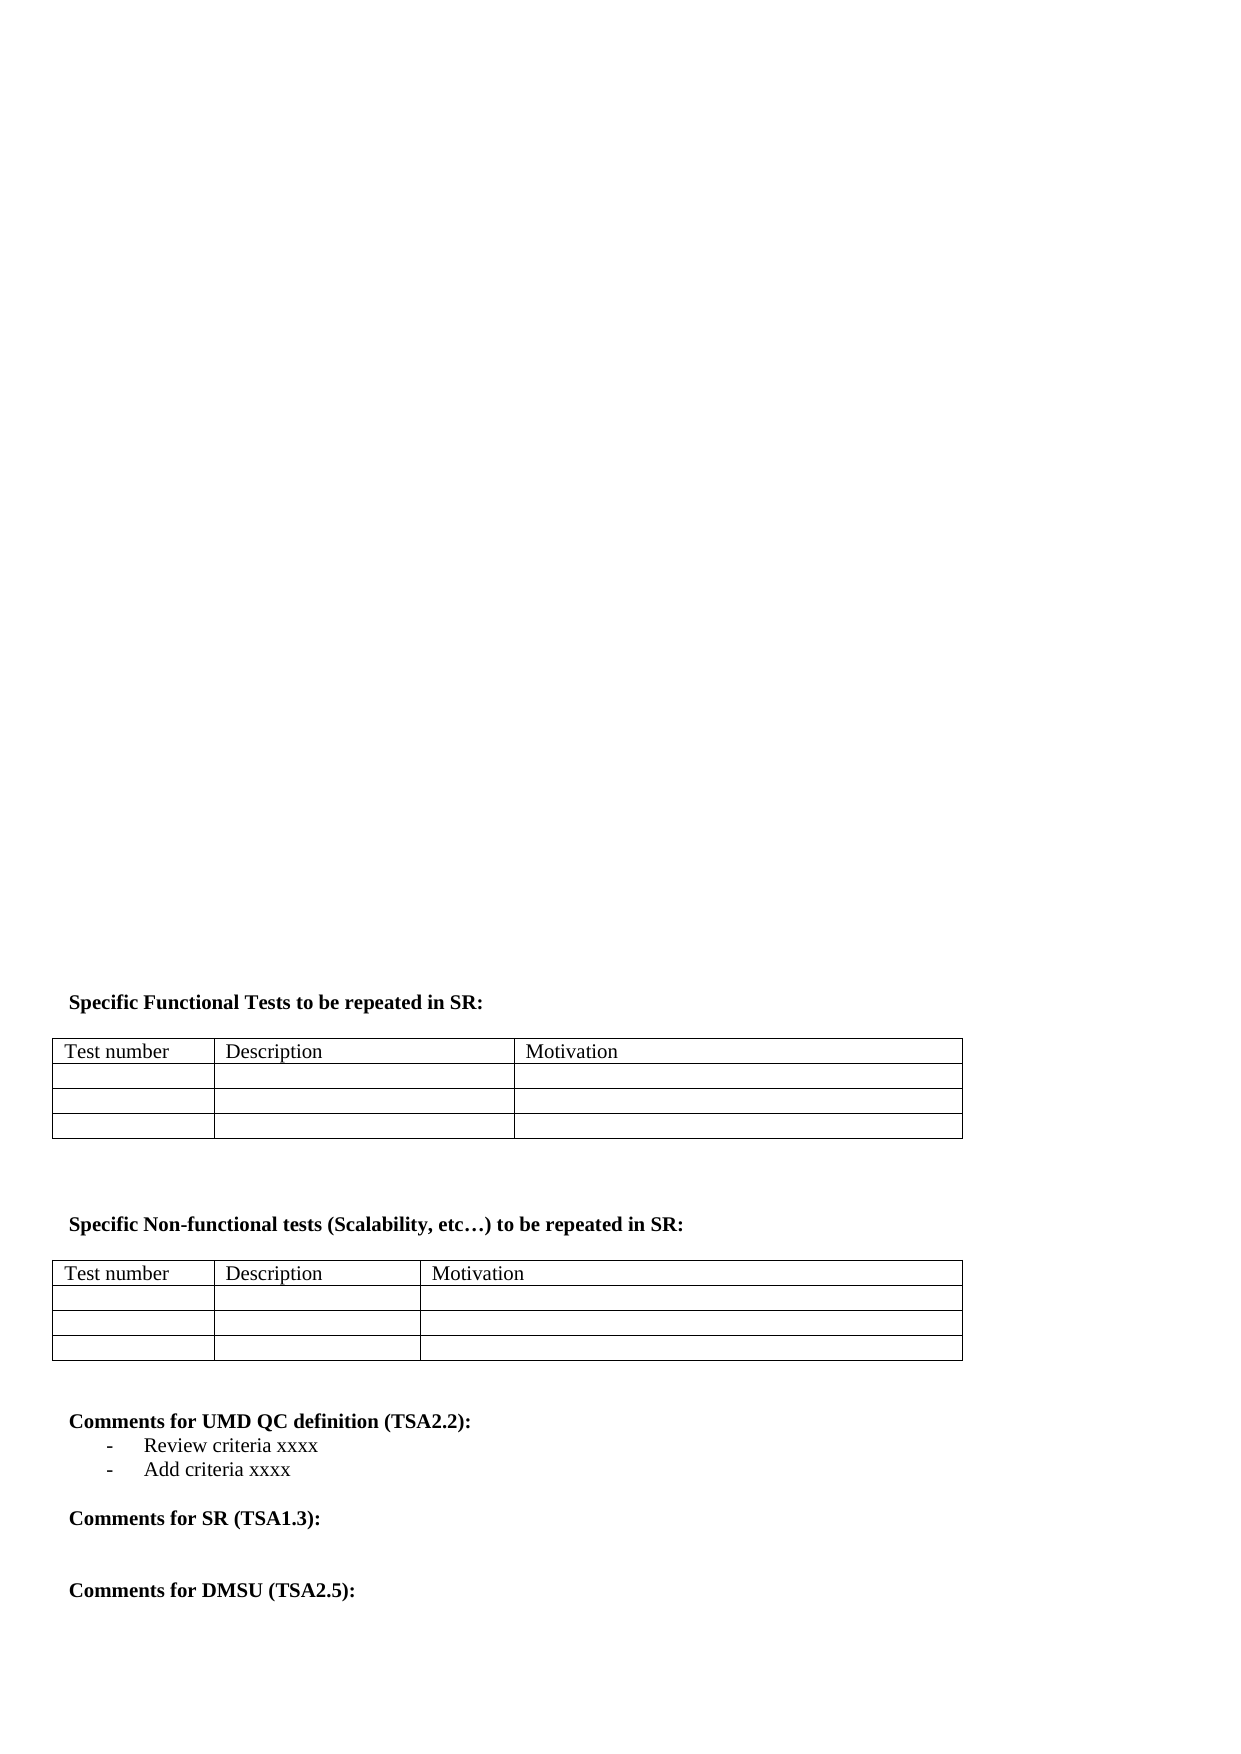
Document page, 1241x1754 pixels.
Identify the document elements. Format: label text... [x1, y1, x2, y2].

table_cell [53, 1089, 214, 1113]
table_cell [53, 1064, 214, 1088]
table_cell [421, 1286, 962, 1310]
list Review criteria xxxx [106, 1433, 1200, 1457]
table_cell [215, 1336, 420, 1360]
table_cell [515, 1114, 962, 1138]
list Add criteria xxxx [106, 1457, 1200, 1481]
table_cell [53, 1311, 214, 1335]
table_cell [53, 1114, 214, 1138]
table_header Test number [53, 1039, 214, 1063]
text Specific Non-functional tests (Scalability, etc…) to be repeated in SR: [69, 1212, 1200, 1236]
table_cell [421, 1311, 962, 1335]
table_cell [53, 1286, 214, 1310]
table_cell [215, 1311, 420, 1335]
table_header Description [215, 1039, 514, 1063]
table_cell [515, 1064, 962, 1088]
table_header Motivation [515, 1039, 962, 1063]
text Comments for DMSU (TSA2.5): [69, 1578, 1200, 1602]
text Comments for UMD QC definition (TSA2.2): [69, 1409, 1200, 1433]
table_header Test number [53, 1261, 214, 1285]
table_cell [215, 1286, 420, 1310]
table_cell [215, 1114, 514, 1138]
text Specific Functional Tests to be repeated in SR: [69, 990, 1200, 1014]
table_header Description [215, 1261, 420, 1285]
table_header Motivation [421, 1261, 962, 1285]
table_cell [515, 1089, 962, 1113]
table_cell [421, 1336, 962, 1360]
table_cell [215, 1064, 514, 1088]
text Comments for SR (TSA1.3): [69, 1506, 1200, 1529]
table_cell [215, 1089, 514, 1113]
table_cell [53, 1336, 214, 1360]
